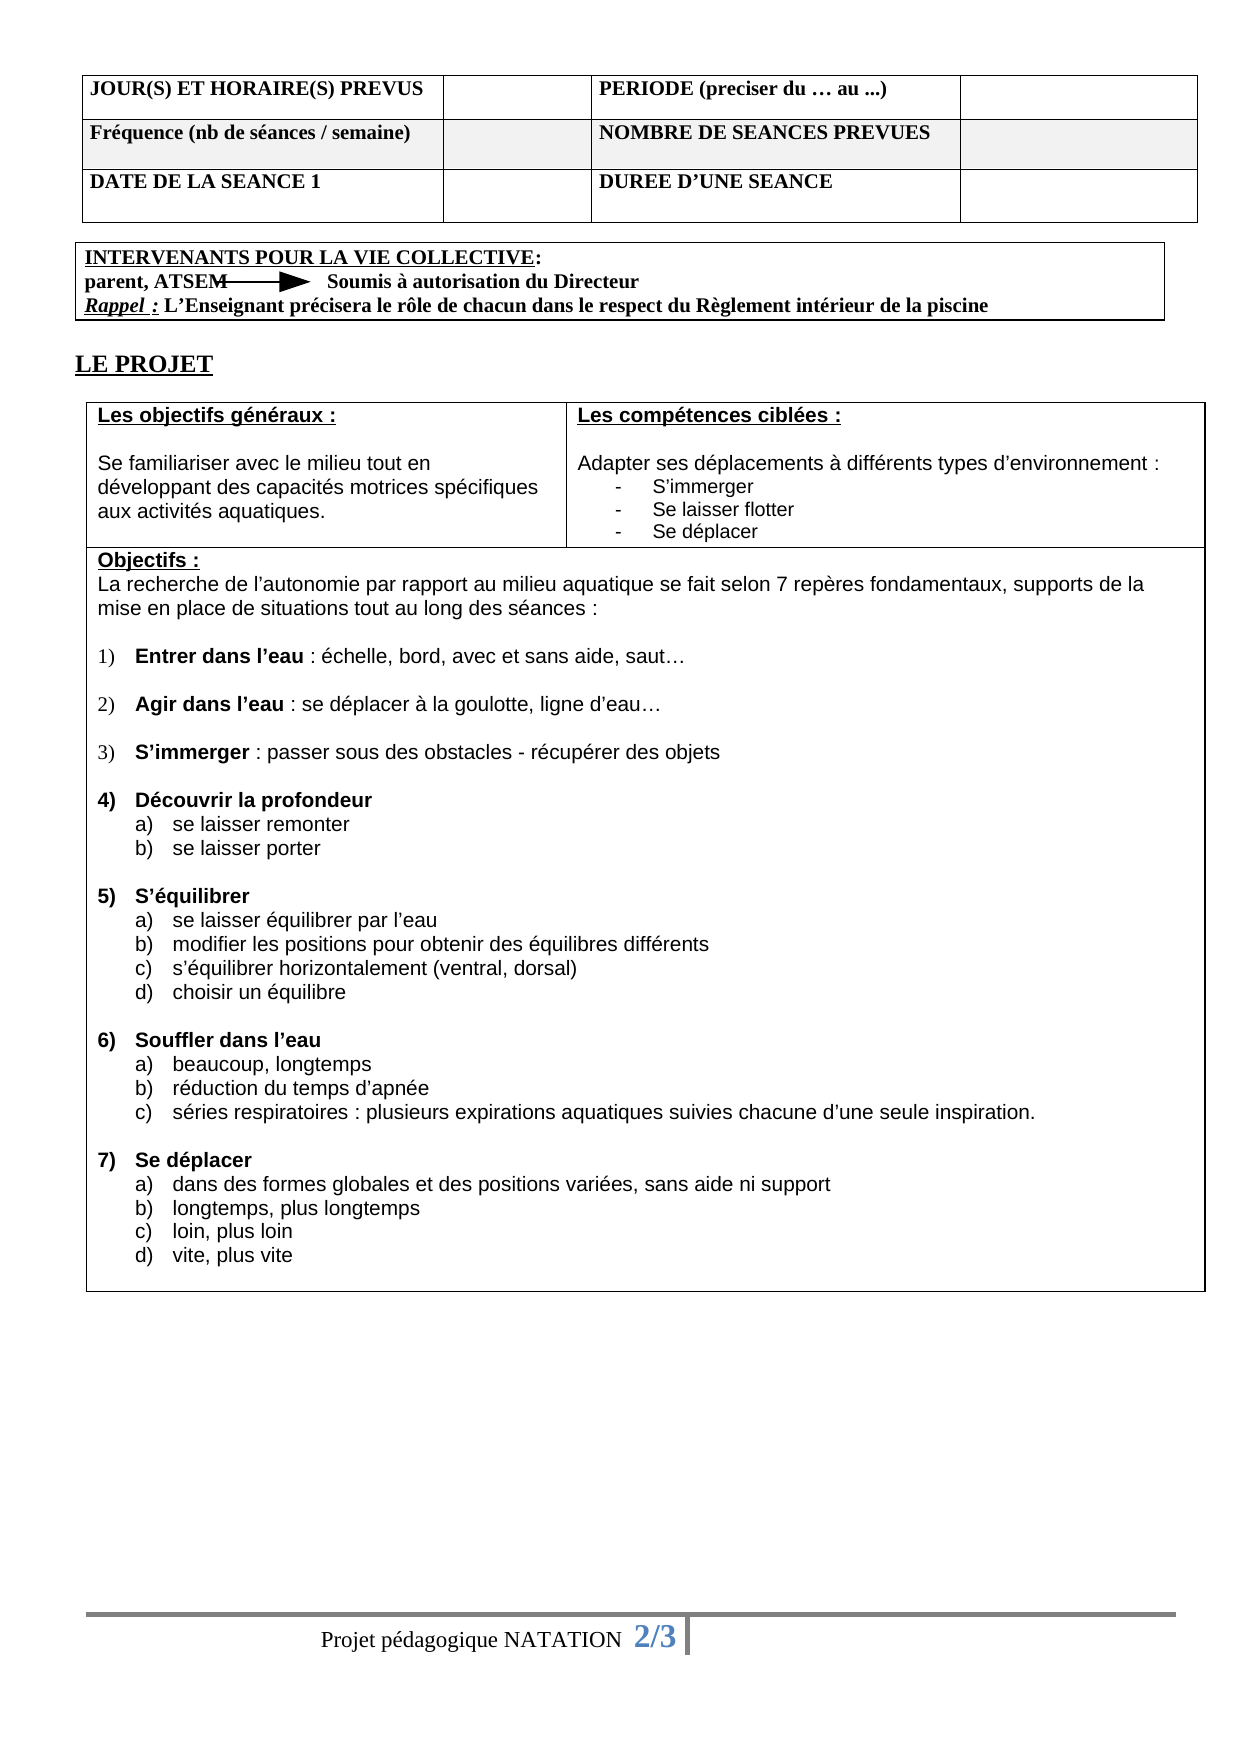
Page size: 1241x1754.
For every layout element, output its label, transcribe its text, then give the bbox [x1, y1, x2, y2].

text LE PROJET [75, 349, 1165, 378]
table_header Les objectifs généraux : Se familiariser avec le milieu tout en développant des capacités motrices spécifiques aux activités aquatiques. [87, 403, 566, 547]
table_cell [444, 170, 591, 222]
table_header Les compétences ciblées : Adapter ses déplacements à différents types d’environnement : S’immerger Se laisser flotter Se déplacer [567, 403, 1204, 547]
table_cell Fréquence (nb de séances / semaine) [83, 120, 443, 168]
table_cell Objectifs : La recherche de l’autonomie par rapport au milieu aquatique se fait selon 7 repères fondamentaux, supports de la mise en place de situations tout au long des séances : Entrer dans l’eau : échelle, bord, avec et sans aide, saut… Agir dans l’eau : se déplacer à la goulotte, ligne d’eau… S’immerger : passer sous des obstacles - récupérer des objets Découvrir la profondeur se laisser remonter se laisser porter S’équilibrer se laisser équilibrer par l’eau modifier les positions pour obtenir des équilibres différents s’équilibrer horizontalement (ventral, dorsal) choisir un équilibre Souffler dans l’eau beaucoup, longtemps réduction du temps d’apnée séries respiratoires : plusieurs expirations aquatiques suivies chacune d’une seule inspiration. Se déplacer dans des formes globales et des positions variées, sans aide ni support longtemps, plus longtemps loin, plus loin vite, plus vite [87, 548, 1204, 1291]
table_cell PERIODE (preciser du … au ...) [592, 76, 960, 119]
table_cell JOUR(S) ET HORAIRE(S) PREVUS [83, 76, 443, 119]
table_cell [444, 76, 591, 119]
table_cell [961, 170, 1197, 222]
table_cell NOMBRE DE SEANCES PREVUES [592, 120, 960, 168]
text INTERVENANTS POUR LA VIE COLLECTIVE: [76, 243, 1164, 266]
table_cell [961, 76, 1197, 119]
text parent, ATSEM Soumis à autorisation du Directeur [76, 266, 1164, 290]
table_cell DUREE D’UNE SEANCE [592, 170, 960, 222]
table_cell DATE DE LA SEANCE 1 [83, 170, 443, 222]
table_cell [444, 120, 591, 168]
text Rappel : L’Enseignant précisera le rôle de chacun dans le respect du Règlement intérieur de la piscine [76, 290, 1164, 319]
table_cell [961, 120, 1197, 168]
